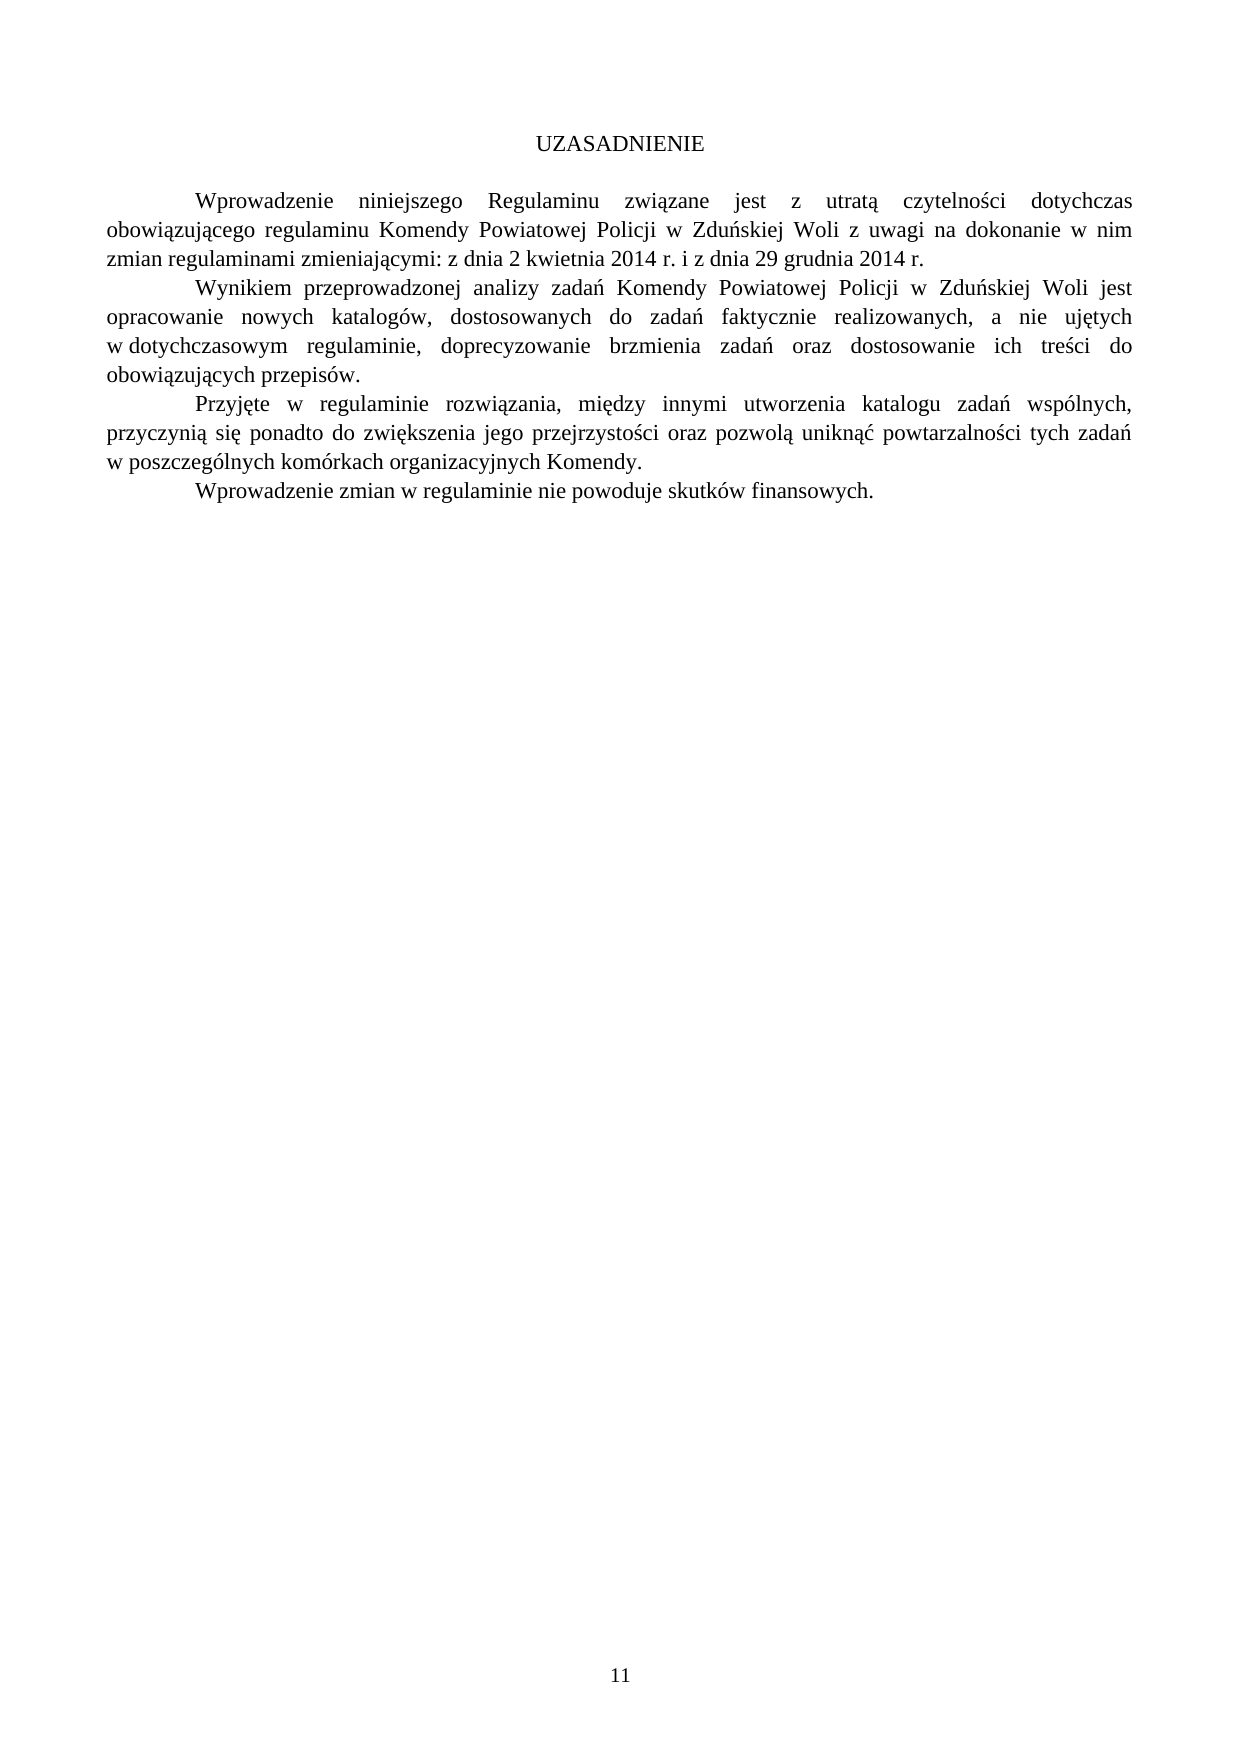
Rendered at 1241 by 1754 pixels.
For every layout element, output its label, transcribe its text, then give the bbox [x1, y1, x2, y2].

text Wynikiem przeprowadzonej analizy zadań Komendy Powiatowej Policji w Zduńskiej Woli jest opracowanie nowych katalogów, dostosowanych do zadań faktycznie realizowanych, a nie ujętych w dotychczasowym regulaminie, doprecyzowanie brzmienia zadań oraz dostosowanie ich treści do obowiązujących przepisów. [106, 274, 1134, 388]
text Przyjęte w regulaminie rozwiązania, między innymi utworzenia katalogu zadań wspólnych, przyczynią się ponadto do zwiększenia jego przejrzystości oraz pozwolą uniknąć powtarzalności tych zadań w poszczególnych komórkach organizacyjnych Komendy. [106, 390, 1134, 474]
text UZASADNIENIE [106, 130, 1134, 156]
text Wprowadzenie zmian w regulaminie nie powoduje skutków finansowych. [106, 477, 1134, 503]
text Wprowadzenie niniejszego Regulaminu związane jest z utratą czytelności dotychczas obowiązującego regulaminu Komendy Powiatowej Policji w Zduńskiej Woli z uwagi na dokonanie w nim zmian regulaminami zmieniającymi: z dnia 2 kwietnia 2014 r. i z dnia 29 grudnia 2014 r. [106, 188, 1134, 272]
